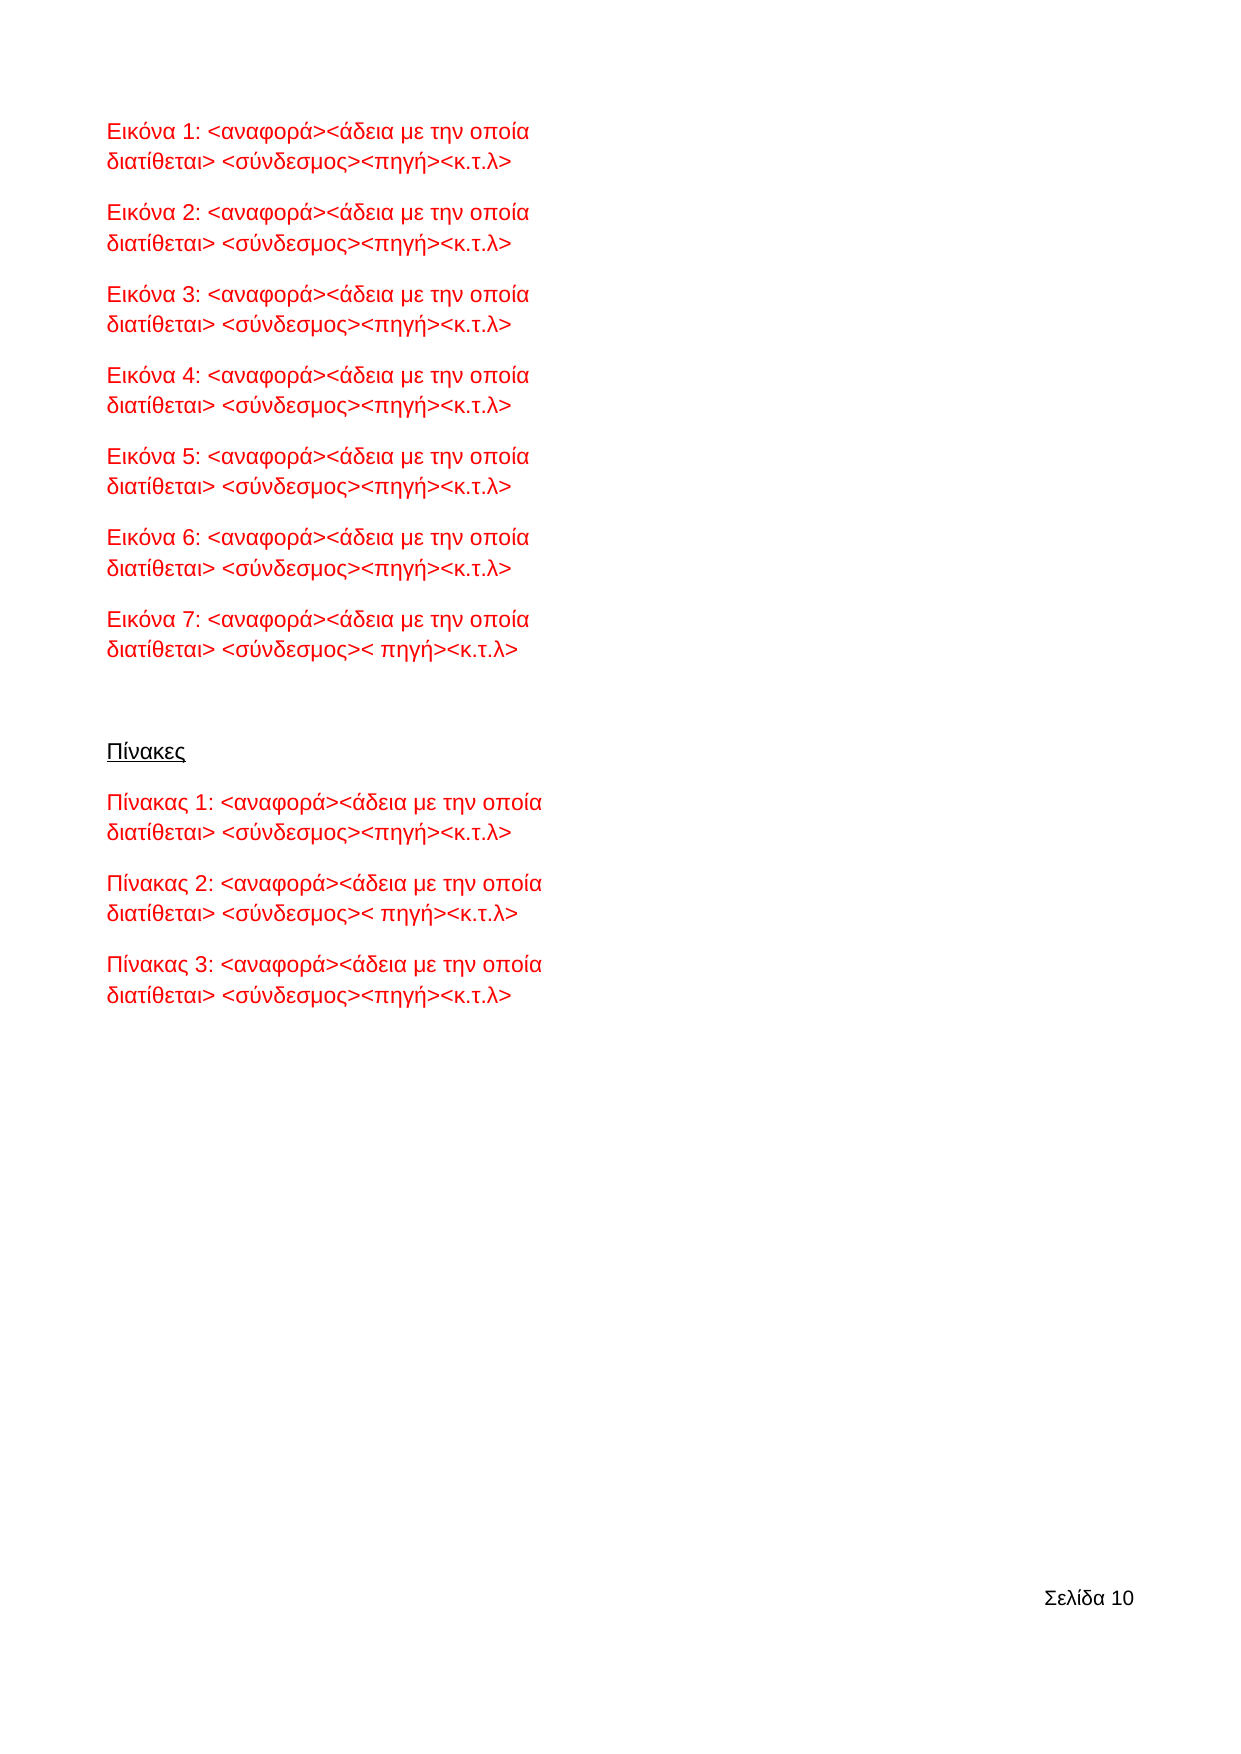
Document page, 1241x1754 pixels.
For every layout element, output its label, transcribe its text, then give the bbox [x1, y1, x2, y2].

text Εικόνα 4: <αναφορά><άδεια με την οποία διατίθεται> <σύνδεσμος><πηγή><κ.τ.λ> [106, 362, 583, 418]
text Πίνακας 1: <αναφορά><άδεια με την οποία διατίθεται> <σύνδεσμος><πηγή><κ.τ.λ> [106, 789, 583, 846]
text Εικόνα 1: <αναφορά><άδεια με την οποία διατίθεται> <σύνδεσμος><πηγή><κ.τ.λ> [106, 118, 583, 175]
text Εικόνα 3: <αναφορά><άδεια με την οποία διατίθεται> <σύνδεσμος><πηγή><κ.τ.λ> [106, 281, 583, 337]
text Πίνακες [106, 738, 583, 764]
text Εικόνα 6: <αναφορά><άδεια με την οποία διατίθεται> <σύνδεσμος><πηγή><κ.τ.λ> [106, 524, 583, 581]
text Πίνακας 3: <αναφορά><άδεια με την οποία διατίθεται> <σύνδεσμος><πηγή><κ.τ.λ> [106, 951, 583, 1008]
text Εικόνα 2: <αναφορά><άδεια με την οποία διατίθεται> <σύνδεσμος><πηγή><κ.τ.λ> [106, 199, 583, 256]
text Πίνακας 2: <αναφορά><άδεια με την οποία διατίθεται> <σύνδεσμος>< πηγή><κ.τ.λ> [106, 870, 583, 927]
text Εικόνα 7: <αναφορά><άδεια με την οποία διατίθεται> <σύνδεσμος>< πηγή><κ.τ.λ> [106, 606, 583, 662]
text Εικόνα 5: <αναφορά><άδεια με την οποία διατίθεται> <σύνδεσμος><πηγή><κ.τ.λ> [106, 443, 583, 500]
